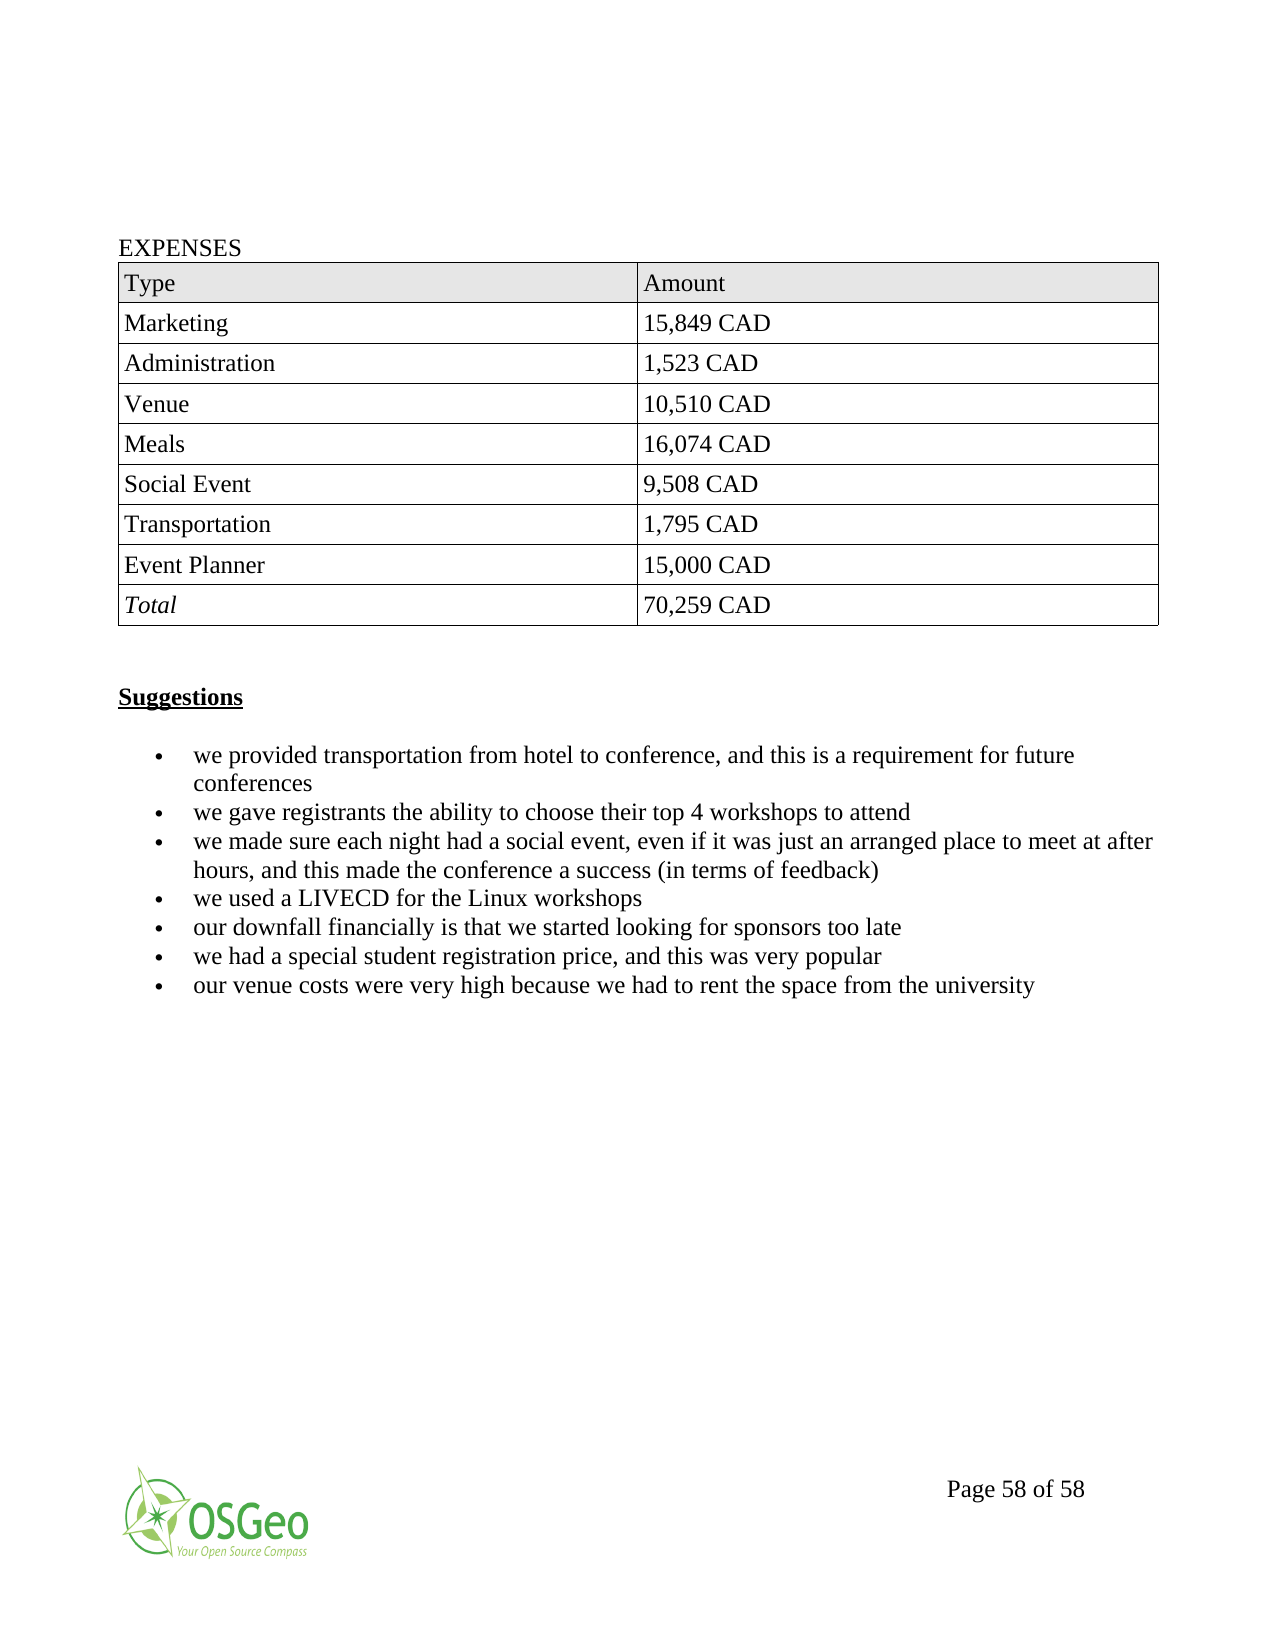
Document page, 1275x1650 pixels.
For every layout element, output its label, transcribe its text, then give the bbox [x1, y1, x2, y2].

table_cell 1,523 CAD [638, 344, 1158, 383]
table_cell 9,508 CAD [638, 465, 1158, 504]
table_cell 1,795 CAD [638, 505, 1158, 544]
table_header Amount [638, 263, 1158, 302]
table_cell 15,000 CAD [638, 545, 1158, 584]
table_cell 70,259 CAD [638, 585, 1158, 625]
table_cell Venue [119, 384, 637, 423]
list we gave registrants the ability to choose their top 4 workshops to attend [156, 797, 1157, 826]
text EXPENSES [118, 233, 1157, 262]
table_cell Social Event [119, 465, 637, 504]
table_header Type [119, 263, 637, 302]
table_cell Meals [119, 424, 637, 463]
list we used a LIVECD for the Linux workshops [156, 883, 1157, 912]
table_cell Transportation [119, 505, 637, 544]
list our venue costs were very high because we had to rent the space from the university [156, 970, 1157, 998]
text Suggestions [118, 682, 1157, 711]
picture [119, 1458, 310, 1566]
table_cell Event Planner [119, 545, 637, 584]
table_cell 15,849 CAD [638, 303, 1158, 342]
table_cell Administration [119, 344, 637, 383]
table_cell Total [119, 585, 637, 625]
list our downfall financially is that we started looking for sponsors too late [156, 912, 1157, 941]
list we provided transportation from hotel to conference, and this is a requirement for future conferences [156, 740, 1157, 797]
table_cell Marketing [119, 303, 637, 342]
table_cell 10,510 CAD [638, 384, 1158, 423]
list we had a special student registration price, and this was very popular [156, 941, 1157, 970]
list we made sure each night had a social event, even if it was just an arranged place to meet at after hours, and this made the conference a success (in terms of feedback) [156, 826, 1157, 883]
table_cell 16,074 CAD [638, 424, 1158, 463]
